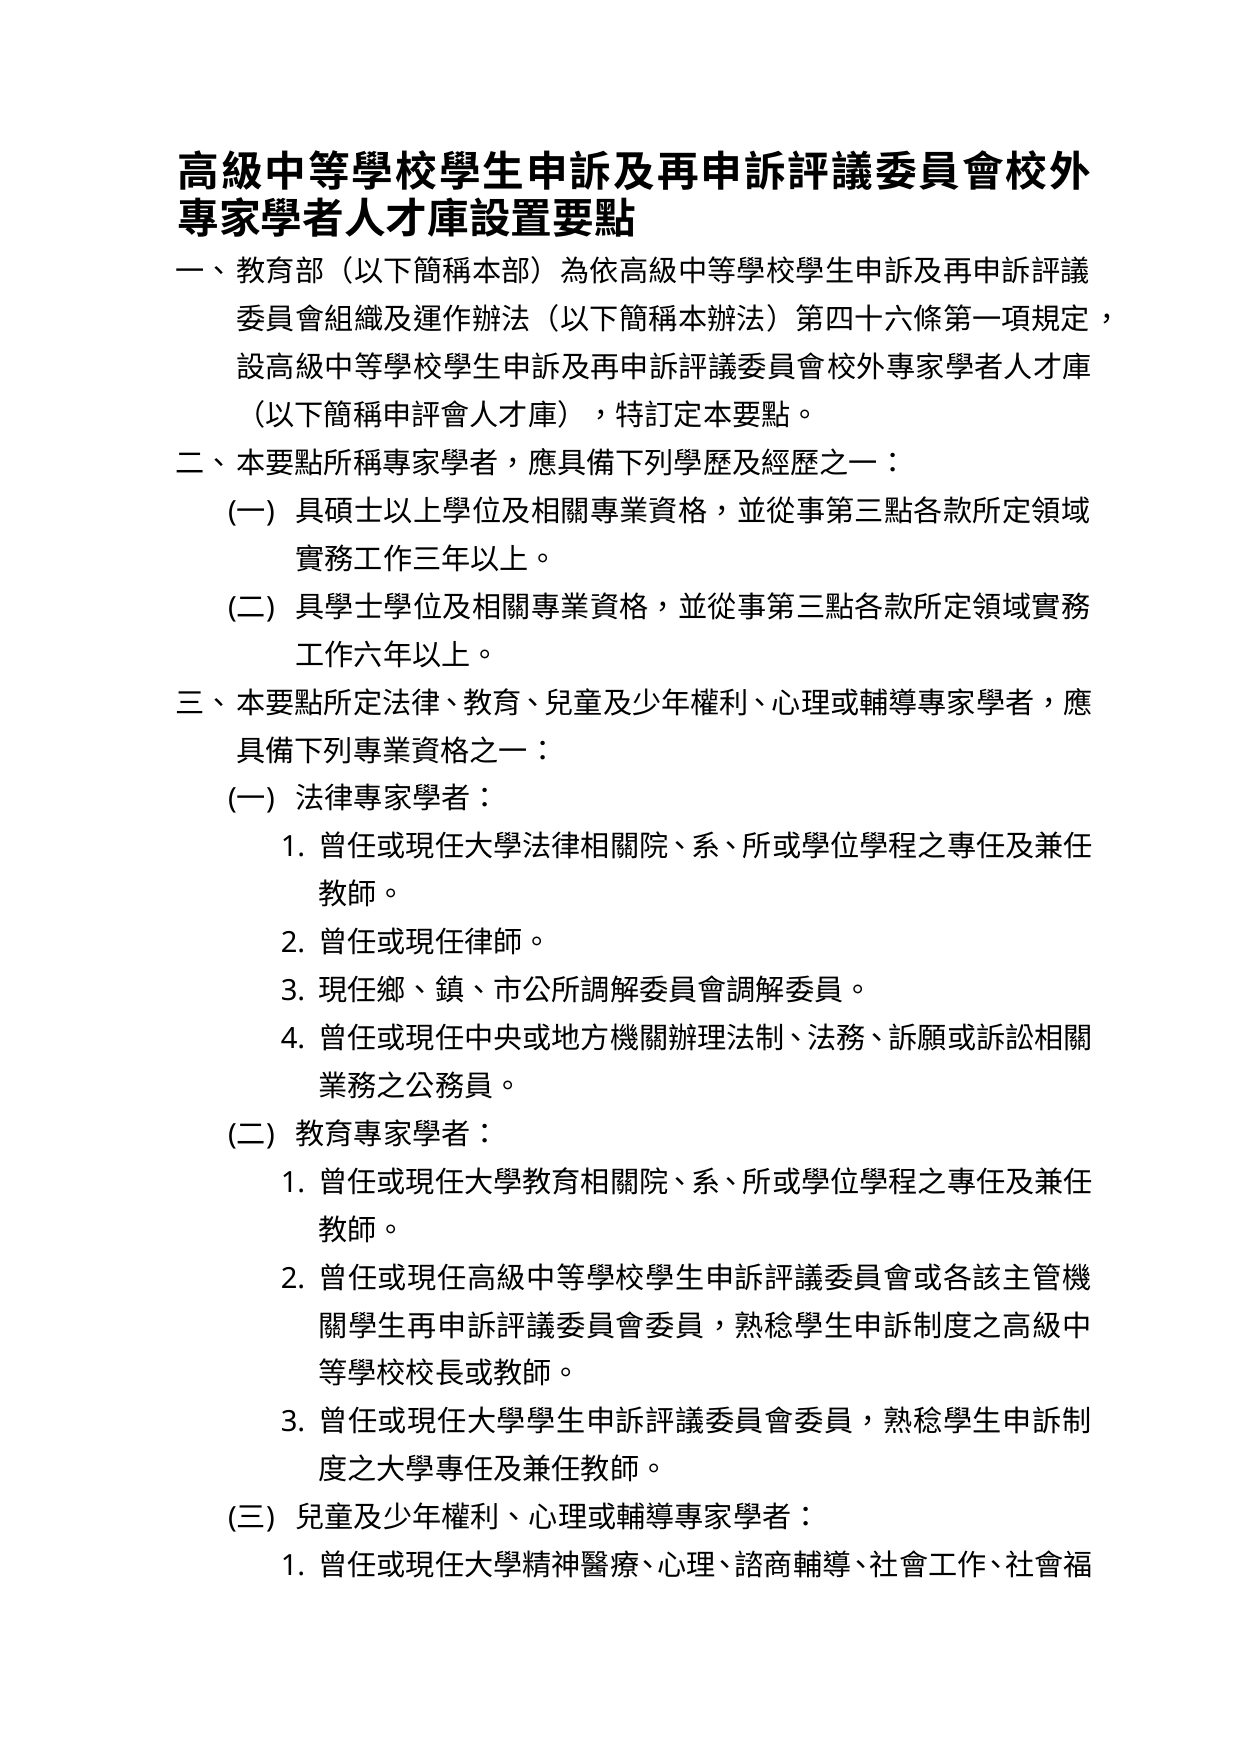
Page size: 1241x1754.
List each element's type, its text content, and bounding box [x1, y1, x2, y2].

list 兒童及少年權利、心理或輔導專家學者： [228, 1489, 1092, 1537]
list 具碩士以上學位及相關專業資格，並從事第三點各款所定領域實務工作三年以上。 [228, 483, 1092, 579]
list 曾任或現任高級中等學校學生申訴評議委員會或各該主管機關學生再申訴評議委員會委員，熟稔學生申訴制度之高級中等學校校長或教師。 [281, 1250, 1092, 1393]
list 曾任或現任大學教育相關院、系、所或學位學程之專任及兼任教師。 [281, 1154, 1092, 1250]
list 曾任或現任律師。 [281, 914, 1092, 962]
list 曾任或現任大學精神醫療、心理、諮商輔導、社會工作、社會福 [281, 1537, 1092, 1585]
list 曾任或現任大學法律相關院、系、所或學位學程之專任及兼任教師。 [281, 818, 1092, 914]
list 具學士學位及相關專業資格，並從事第三點各款所定領域實務工作六年以上。 [228, 579, 1092, 675]
list 曾任或現任中央或地方機關辦理法制、法務、訴願或訴訟相關業務之公務員。 [281, 1010, 1092, 1106]
list 教育部（以下簡稱本部）為依高級中等學校學生申訴及再申訴評議委員會組織及運作辦法（以下簡稱本辦法）第四十六條第一項規定，設高級中等學校學生申訴及再申訴評議委員會校外專家學者人才庫（以下簡稱申評會人才庫），特訂定本要點。 [175, 243, 1092, 435]
list 法律專家學者： [228, 771, 1092, 818]
text 高級中等學校學生申訴及再申訴評議委員會校外專家學者人才庫設置要點 [177, 148, 1092, 243]
list 現任鄉、鎮、市公所調解委員會調解委員。 [281, 962, 1092, 1010]
list 本要點所定法律、教育、兒童及少年權利、心理或輔導專家學者，應具備下列專業資格之一： [175, 675, 1092, 771]
list 曾任或現任大學學生申訴評議委員會委員，熟稔學生申訴制度之大學專任及兼任教師。 [281, 1393, 1092, 1489]
list 教育專家學者： [228, 1106, 1092, 1154]
list 本要點所稱專家學者，應具備下列學歷及經歷之一： [175, 435, 1092, 483]
